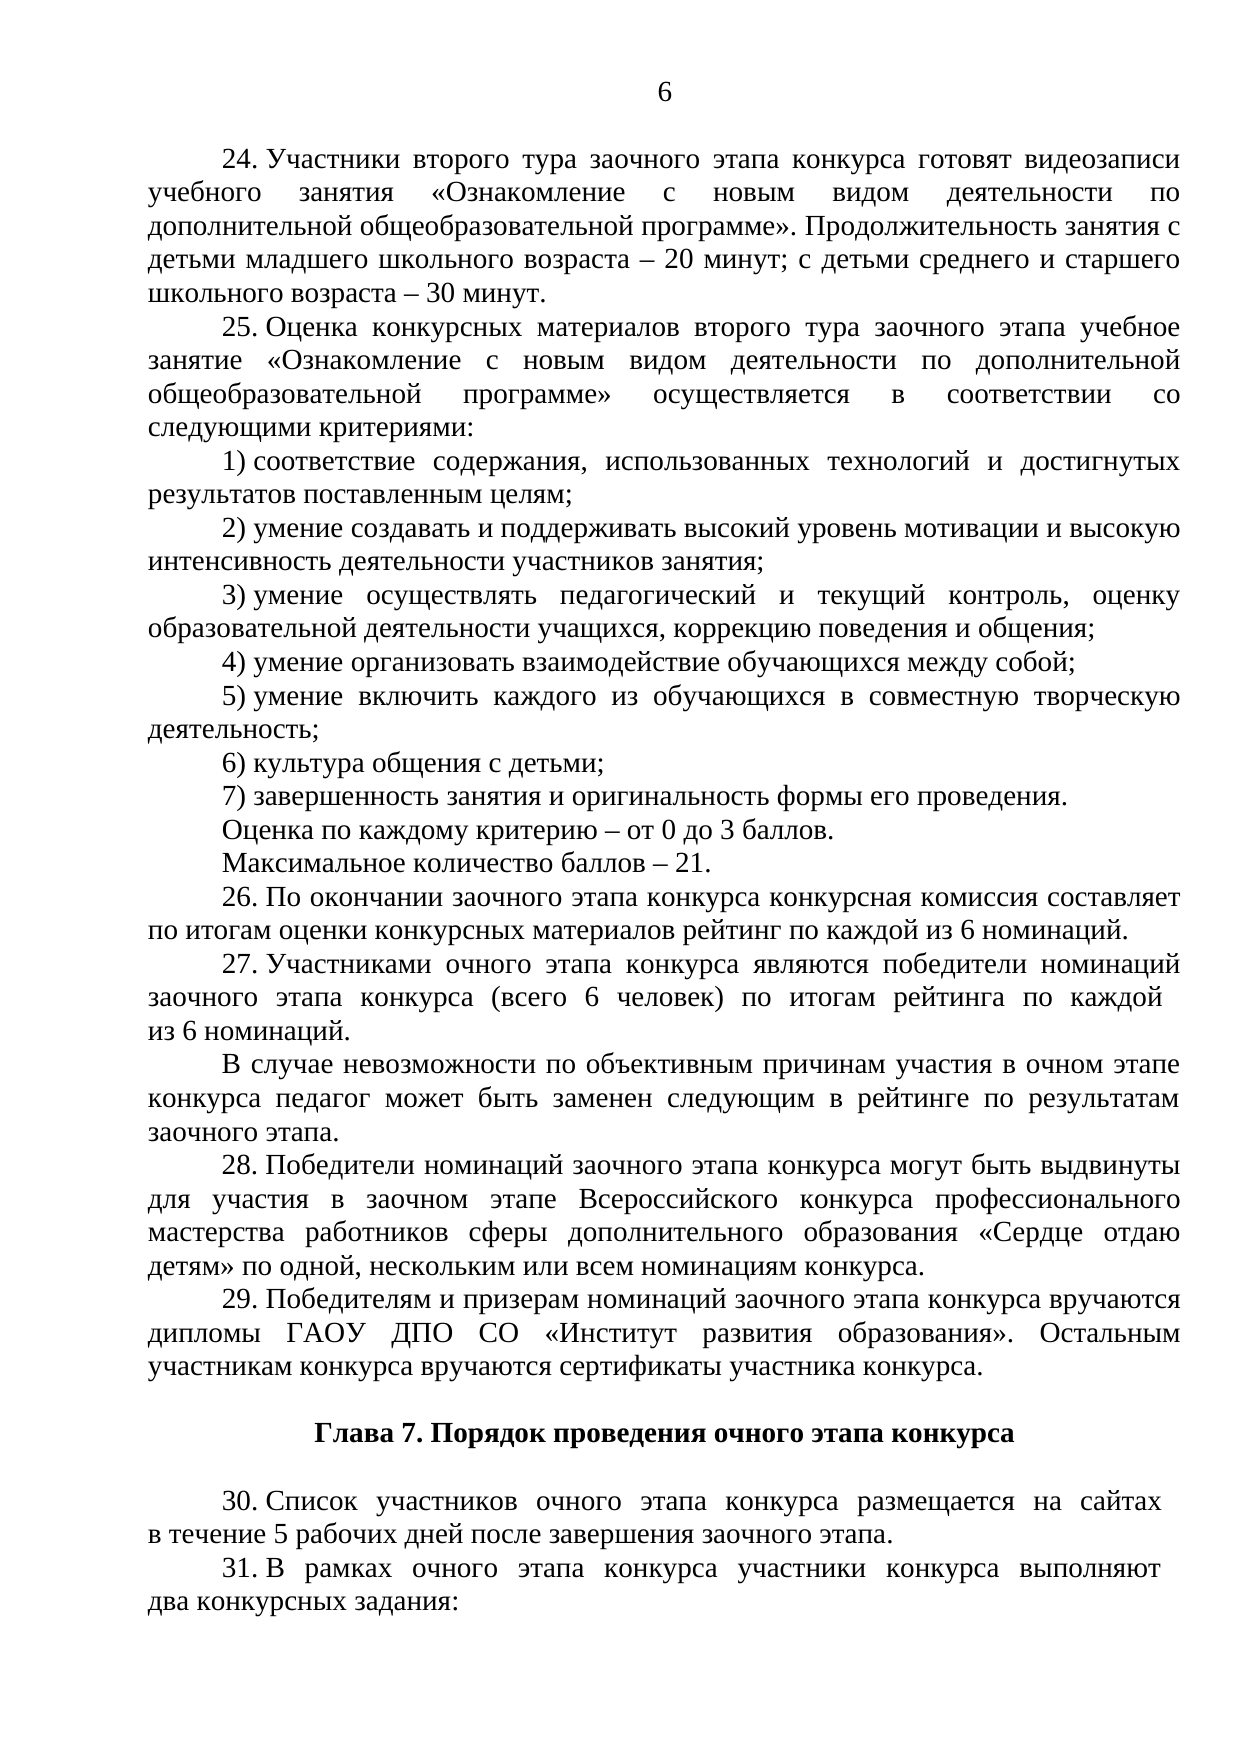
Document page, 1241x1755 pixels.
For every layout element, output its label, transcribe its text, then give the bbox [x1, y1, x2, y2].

text 31. В рамках очного этапа конкурса участники конкурса выполняют два конкурсных задания: [148, 1550, 1181, 1617]
text Максимальное количество баллов – 21. [148, 845, 1181, 879]
text 29. Победителям и призерам номинаций заочного этапа конкурса вручаются дипломы ГАОУ ДПО СО «Институт развития образования». Остальным участникам конкурса вручаются сертификаты участника конкурса. [148, 1281, 1181, 1382]
text Оценка по каждому критерию – от 0 до 3 баллов. [148, 812, 1181, 845]
text 5) умение включить каждого из обучающихся в совместную творческую деятельность; [148, 678, 1181, 745]
text 26. По окончании заочного этапа конкурса конкурсная комиссия составляет по итогам оценки конкурсных материалов рейтинг по каждой из 6 номинаций. [148, 879, 1181, 946]
text В случае невозможности по объективным причинам участия в очном этапе конкурса педагог может быть заменен следующим в рейтинге по результатам заочного этапа. [148, 1047, 1181, 1147]
text 7) завершенность занятия и оригинальность формы его проведения. [148, 778, 1181, 812]
text 2) умение создавать и поддерживать высокий уровень мотивации и высокую интенсивность деятельности участников занятия; [148, 510, 1181, 577]
text 28. Победители номинаций заочного этапа конкурса могут быть выдвинуты для участия в заочном этапе Всероссийского конкурса профессионального мастерства работников сферы дополнительного образования «Сердце отдаю детям» по одной, нескольким или всем номинациям конкурса. [148, 1147, 1181, 1281]
text 3) умение осуществлять педагогический и текущий контроль, оценку образовательной деятельности учащихся, коррекцию поведения и общения; [148, 577, 1181, 644]
text 4) умение организовать взаимодействие обучающихся между собой; [148, 644, 1181, 678]
text 30. Список участников очного этапа конкурса размещается на сайтах в течение 5 рабочих дней после завершения заочного этапа. [148, 1483, 1181, 1550]
text Глава 7. Порядок проведения очного этапа конкурса [148, 1416, 1181, 1449]
text 24. Участники второго тура заочного этапа конкурса готовят видеозаписи учебного занятия «Ознакомление с новым видом деятельности по дополнительной общеобразовательной программе». Продолжительность занятия с детьми младшего школьного возраста – 20 минут; с детьми среднего и старшего школьного возраста – 30 минут. [148, 141, 1181, 309]
text 6) культура общения с детьми; [148, 745, 1181, 778]
text 1) соответствие содержания, использованных технологий и достигнутых результатов поставленным целям; [148, 443, 1181, 510]
text 27. Участниками очного этапа конкурса являются победители номинаций заочного этапа конкурса (всего 6 человек) по итогам рейтинга по каждой из 6 номинаций. [148, 946, 1181, 1047]
text 25. Оценка конкурсных материалов второго тура заочного этапа учебное занятие «Ознакомление с новым видом деятельности по дополнительной общеобразовательной программе» осуществляется в соответствии со следующими критериями: [148, 309, 1181, 443]
